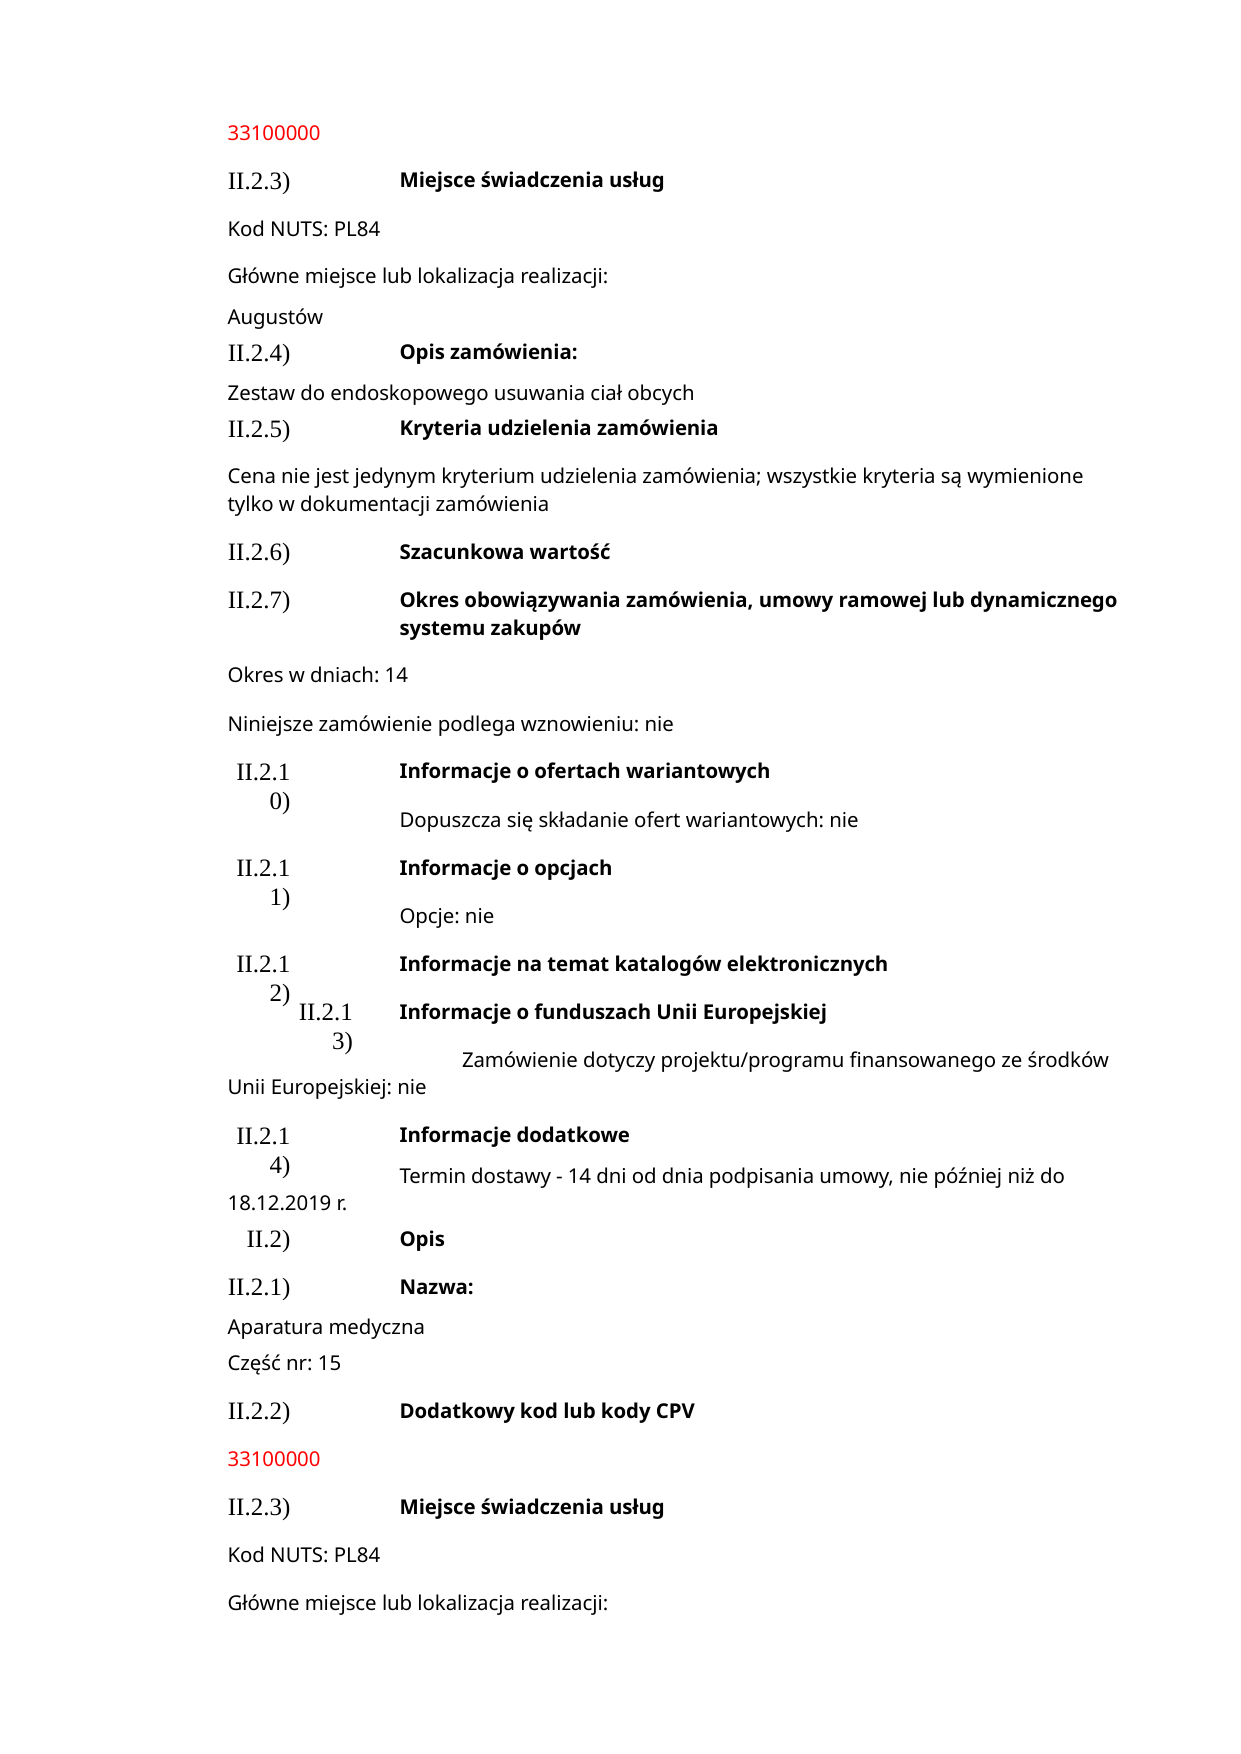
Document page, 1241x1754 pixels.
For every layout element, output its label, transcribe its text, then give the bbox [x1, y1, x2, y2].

text II.2.4) [227, 338, 290, 367]
text 33100000 [227, 1444, 1122, 1472]
text Miejsce świadczenia usług [290, 1492, 1122, 1520]
text II.2.11) [227, 853, 290, 911]
text Dopuszcza się składanie ofert wariantowych: nie [227, 805, 1122, 833]
text II.2.5) [227, 414, 290, 442]
text Termin dostawy - 14 dni od dnia podpisania umowy, nie później niż do 18.12.2019 r. [227, 1161, 1122, 1217]
text Niniejsze zamówienie podlega wznowieniu: nie [227, 709, 1122, 737]
text Okres obowiązywania zamówienia, umowy ramowej lub dynamicznego systemu zakupów [227, 585, 1122, 641]
text II.2.14) [227, 1121, 290, 1178]
text II.2.12) [227, 949, 290, 1007]
text II.2.3) [227, 1492, 290, 1521]
text II.2.3) [227, 166, 290, 195]
text Informacje dodatkowe [290, 1121, 1122, 1149]
text Dodatkowy kod lub kody CPV [290, 1396, 1122, 1424]
text Informacje o opcjach [290, 853, 1122, 881]
text II.2.13) [290, 997, 352, 1055]
text Nazwa: [290, 1272, 1122, 1300]
text Informacje na temat katalogów elektronicznych [290, 949, 1122, 977]
text Cena nie jest jedynym kryterium udzielenia zamówienia; wszystkie kryteria są wymienione tylko w dokumentacji zamówienia [227, 462, 1122, 517]
text II.2.7) [227, 585, 290, 614]
text Główne miejsce lub lokalizacja realizacji: [227, 1588, 1122, 1616]
text Okres w dniach: 14 [227, 661, 1122, 689]
text Informacje o ofertach wariantowych [290, 757, 1122, 785]
text Opis [290, 1224, 1122, 1252]
text Miejsce świadczenia usług [290, 166, 1122, 194]
text Kod NUTS: PL84 [227, 1540, 1122, 1568]
text Zestaw do endoskopowego usuwania ciał obcych [227, 378, 1122, 406]
text Augustów [227, 302, 1122, 330]
text Zamówienie dotyczy projektu/programu finansowanego ze środków Unii Europejskiej: nie [227, 1045, 1122, 1101]
text II.2.1) [227, 1272, 290, 1301]
text [227, 1007, 290, 1025]
text II.2) [227, 1224, 290, 1253]
text II.2.6) [227, 537, 290, 566]
text Opis zamówienia: [290, 338, 1122, 366]
text Szacunkowa wartość [290, 537, 1122, 565]
text Kryteria udzielenia zamówienia [290, 414, 1122, 441]
text Informacje o funduszach Unii Europejskiej [352, 997, 1122, 1025]
text Aparatura medyczna [227, 1313, 1122, 1340]
text II.2.2) [227, 1396, 290, 1425]
text Część nr: 15 [227, 1348, 1122, 1376]
text Opcje: nie [227, 901, 1122, 929]
text 33100000 [227, 118, 1122, 146]
text II.2.10) [227, 757, 290, 815]
text Kod NUTS: PL84 [227, 214, 1122, 242]
text Główne miejsce lub lokalizacja realizacji: [227, 262, 1122, 290]
